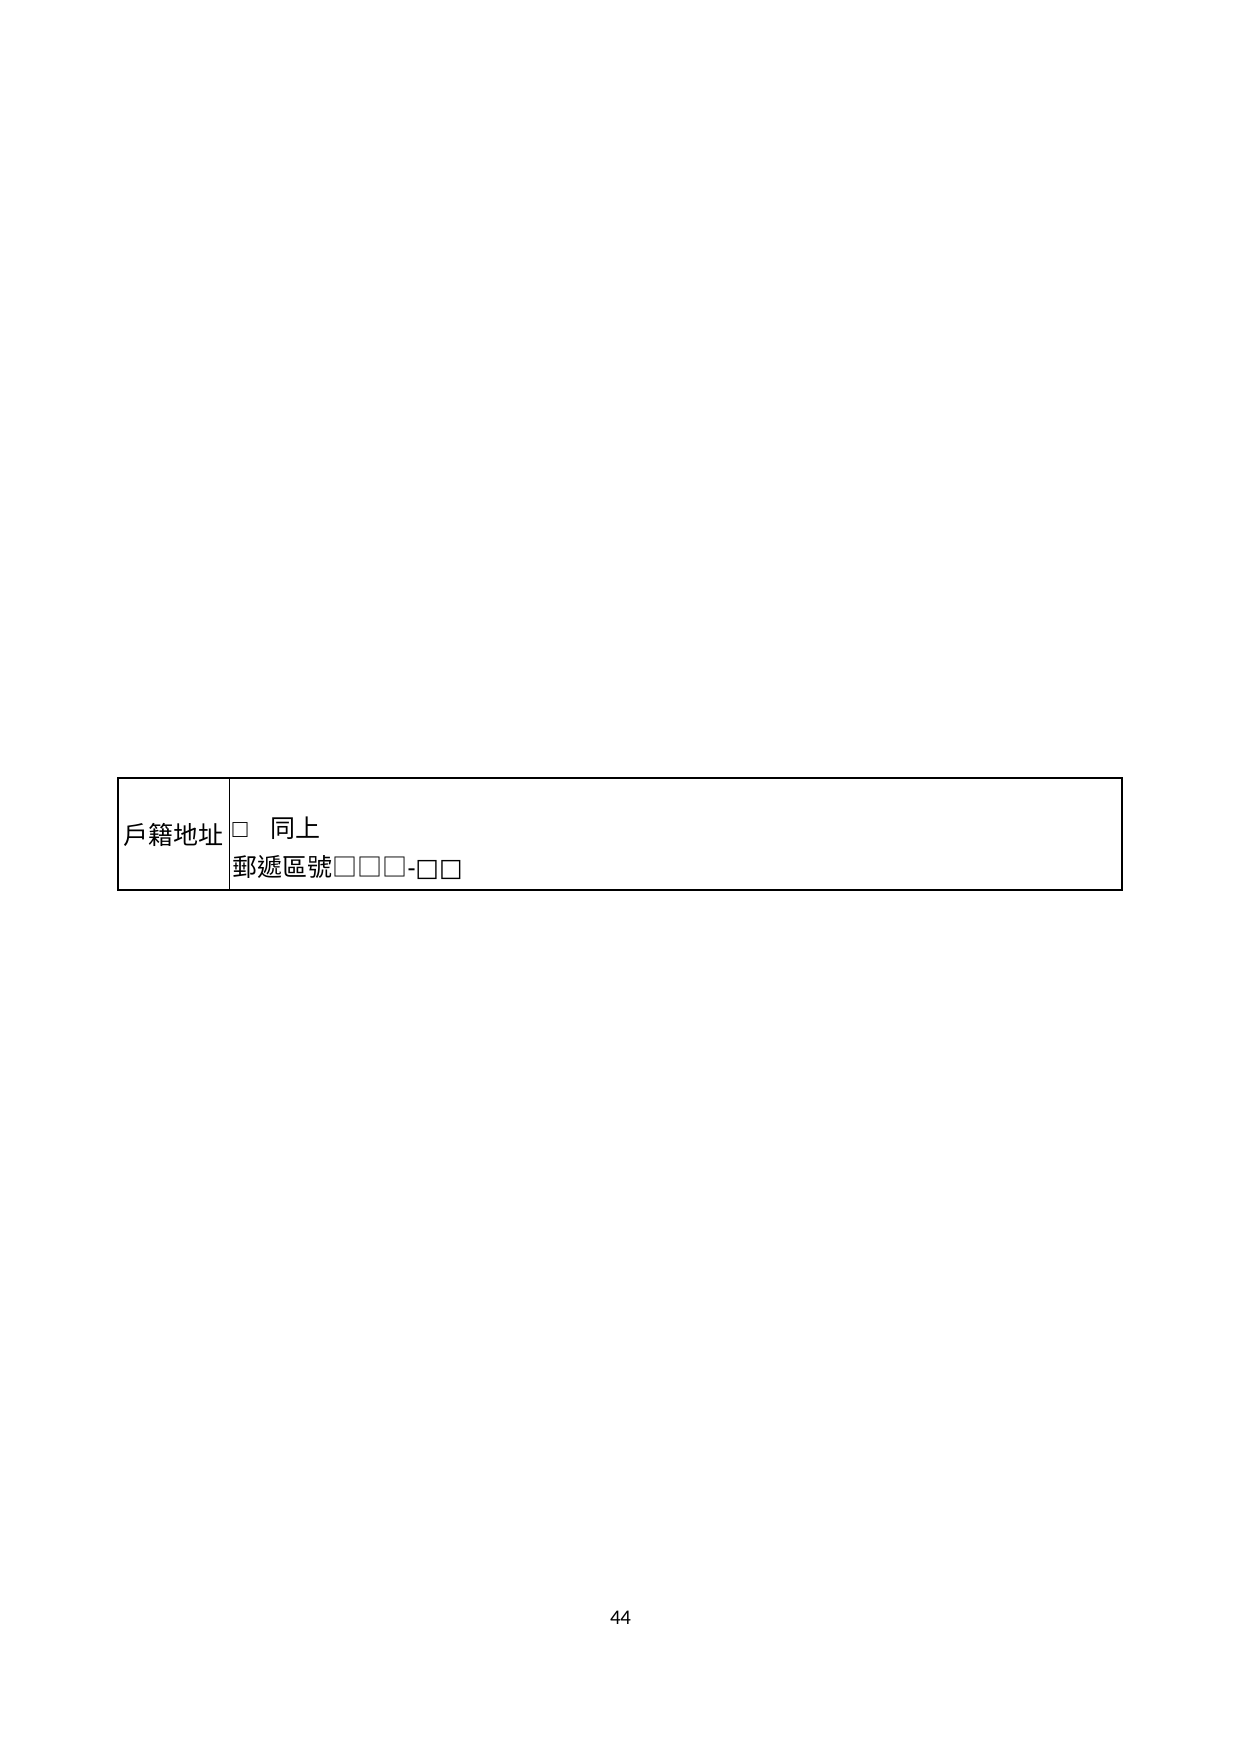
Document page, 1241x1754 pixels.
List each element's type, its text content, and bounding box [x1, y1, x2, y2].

table_cell 同上 郵遞區號□□□-□□ [230, 779, 1121, 889]
table_cell 戶籍地址 [119, 779, 229, 889]
